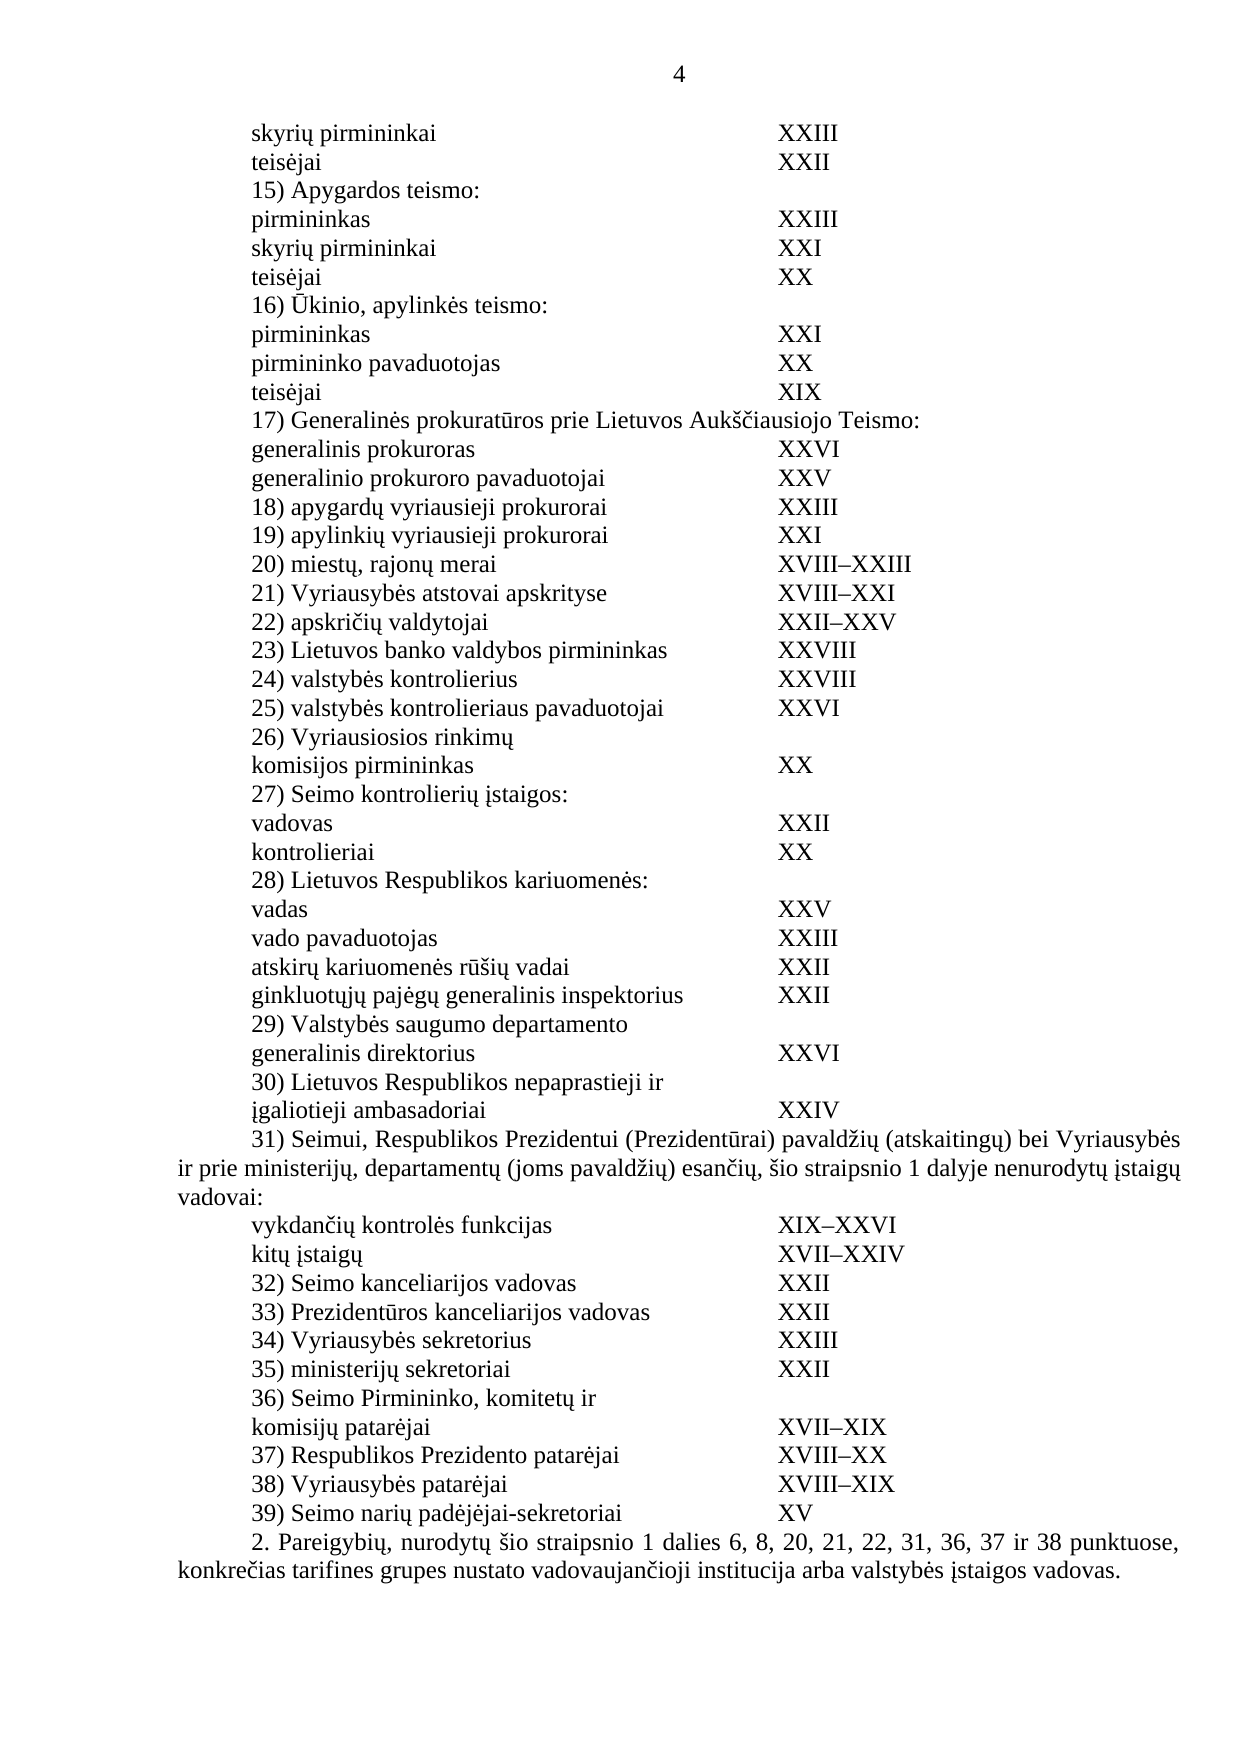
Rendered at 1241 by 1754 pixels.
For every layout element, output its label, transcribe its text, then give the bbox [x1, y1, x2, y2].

text 36) Seimo Pirmininko, komitetų ir [177, 1383, 1181, 1412]
text 39) Seimo narių padėjėjai-sekretoriai XV [177, 1498, 1181, 1527]
text 15) Apygardos teismo: [177, 176, 1181, 204]
text 34) Vyriausybės sekretorius XXIII [177, 1326, 1181, 1354]
text teisėjai XXII [177, 147, 1181, 176]
text vadas XXV [177, 894, 1181, 923]
text pirmininko pavaduotojas XX [177, 348, 1181, 377]
text 22) apskričių valdytojai XXII–XXV [177, 607, 1181, 636]
text 27) Seimo kontrolierių įstaigos: [177, 779, 1181, 808]
text generalinis direktorius XXVI [177, 1038, 1181, 1067]
text 17) Generalinės prokuratūros prie Lietuvos Aukščiausiojo Teismo: [177, 406, 1181, 434]
text pirmininkas XXIII [177, 204, 1181, 233]
text skyrių pirmininkai XXIII [177, 118, 1181, 147]
text skyrių pirmininkai XXI [177, 233, 1181, 262]
text 26) Vyriausiosios rinkimų [177, 722, 1181, 751]
text generalinis prokuroras XXVI [177, 434, 1181, 463]
text teisėjai XX [177, 262, 1181, 291]
text komisijos pirmininkas XX [177, 751, 1181, 779]
text įgaliotieji ambasadoriai XXIV [177, 1096, 1181, 1124]
text 2. Pareigybių, nurodytų šio straipsnio 1 dalies 6, 8, 20, 21, 22, 31, 36, 37 ir 38 punktuose, konkrečias tarifines grupes nustato vadovaujančioji institucija arba valstybės įstaigos vadovas. [177, 1527, 1181, 1584]
text atskirų kariuomenės rūšių vadai XXII [177, 952, 1181, 981]
text vykdančių kontrolės funkcijas XIX–XXVI [177, 1211, 1181, 1239]
text 18) apygardų vyriausieji prokurorai XXIII [177, 492, 1181, 521]
text ginkluotųjų pajėgų generalinis inspektorius XXII [177, 981, 1181, 1009]
text 35) ministerijų sekretoriai XXII [177, 1354, 1181, 1383]
text teisėjai XIX [177, 377, 1181, 406]
text 33) Prezidentūros kanceliarijos vadovas XXII [177, 1297, 1181, 1326]
text kitų įstaigų XVII–XXIV [177, 1239, 1181, 1268]
text 31) Seimui, Respublikos Prezidentui (Prezidentūrai) pavaldžių (atskaitingų) bei Vyriausybės ir prie ministerijų, departamentų (joms pavaldžių) esančių, šio straipsnio 1 dalyje nenurodytų įstaigų vadovai: [177, 1124, 1181, 1211]
text pirmininkas XXI [177, 319, 1181, 348]
text 37) Respublikos Prezidento patarėjai XVIII–XX [177, 1441, 1181, 1469]
text 19) apylinkių vyriausieji prokurorai XXI [177, 521, 1181, 549]
text 32) Seimo kanceliarijos vadovas XXII [177, 1268, 1181, 1297]
text 24) valstybės kontrolierius XXVIII [177, 664, 1181, 693]
text vadovas XXII [177, 808, 1181, 837]
text kontrolieriai XX [177, 837, 1181, 866]
text vado pavaduotojas XXIII [177, 923, 1181, 952]
text 38) Vyriausybės patarėjai XVIII–XIX [177, 1469, 1181, 1498]
text 28) Lietuvos Respublikos kariuomenės: [177, 866, 1181, 894]
text generalinio prokuroro pavaduotojai XXV [177, 463, 1181, 492]
text 21) Vyriausybės atstovai apskrityse XVIII–XXI [177, 578, 1181, 607]
text 16) Ūkinio, apylinkės teismo: [177, 291, 1181, 319]
text 23) Lietuvos banko valdybos pirmininkas XXVIII [177, 636, 1181, 664]
text 29) Valstybės saugumo departamento [177, 1009, 1181, 1038]
text komisijų patarėjai XVII–XIX [177, 1412, 1181, 1441]
text 20) miestų, rajonų merai XVIII–XXIII [177, 549, 1181, 578]
text 30) Lietuvos Respublikos nepaprastieji ir [177, 1067, 1181, 1096]
text 25) valstybės kontrolieriaus pavaduotojai XXVI [177, 693, 1181, 722]
